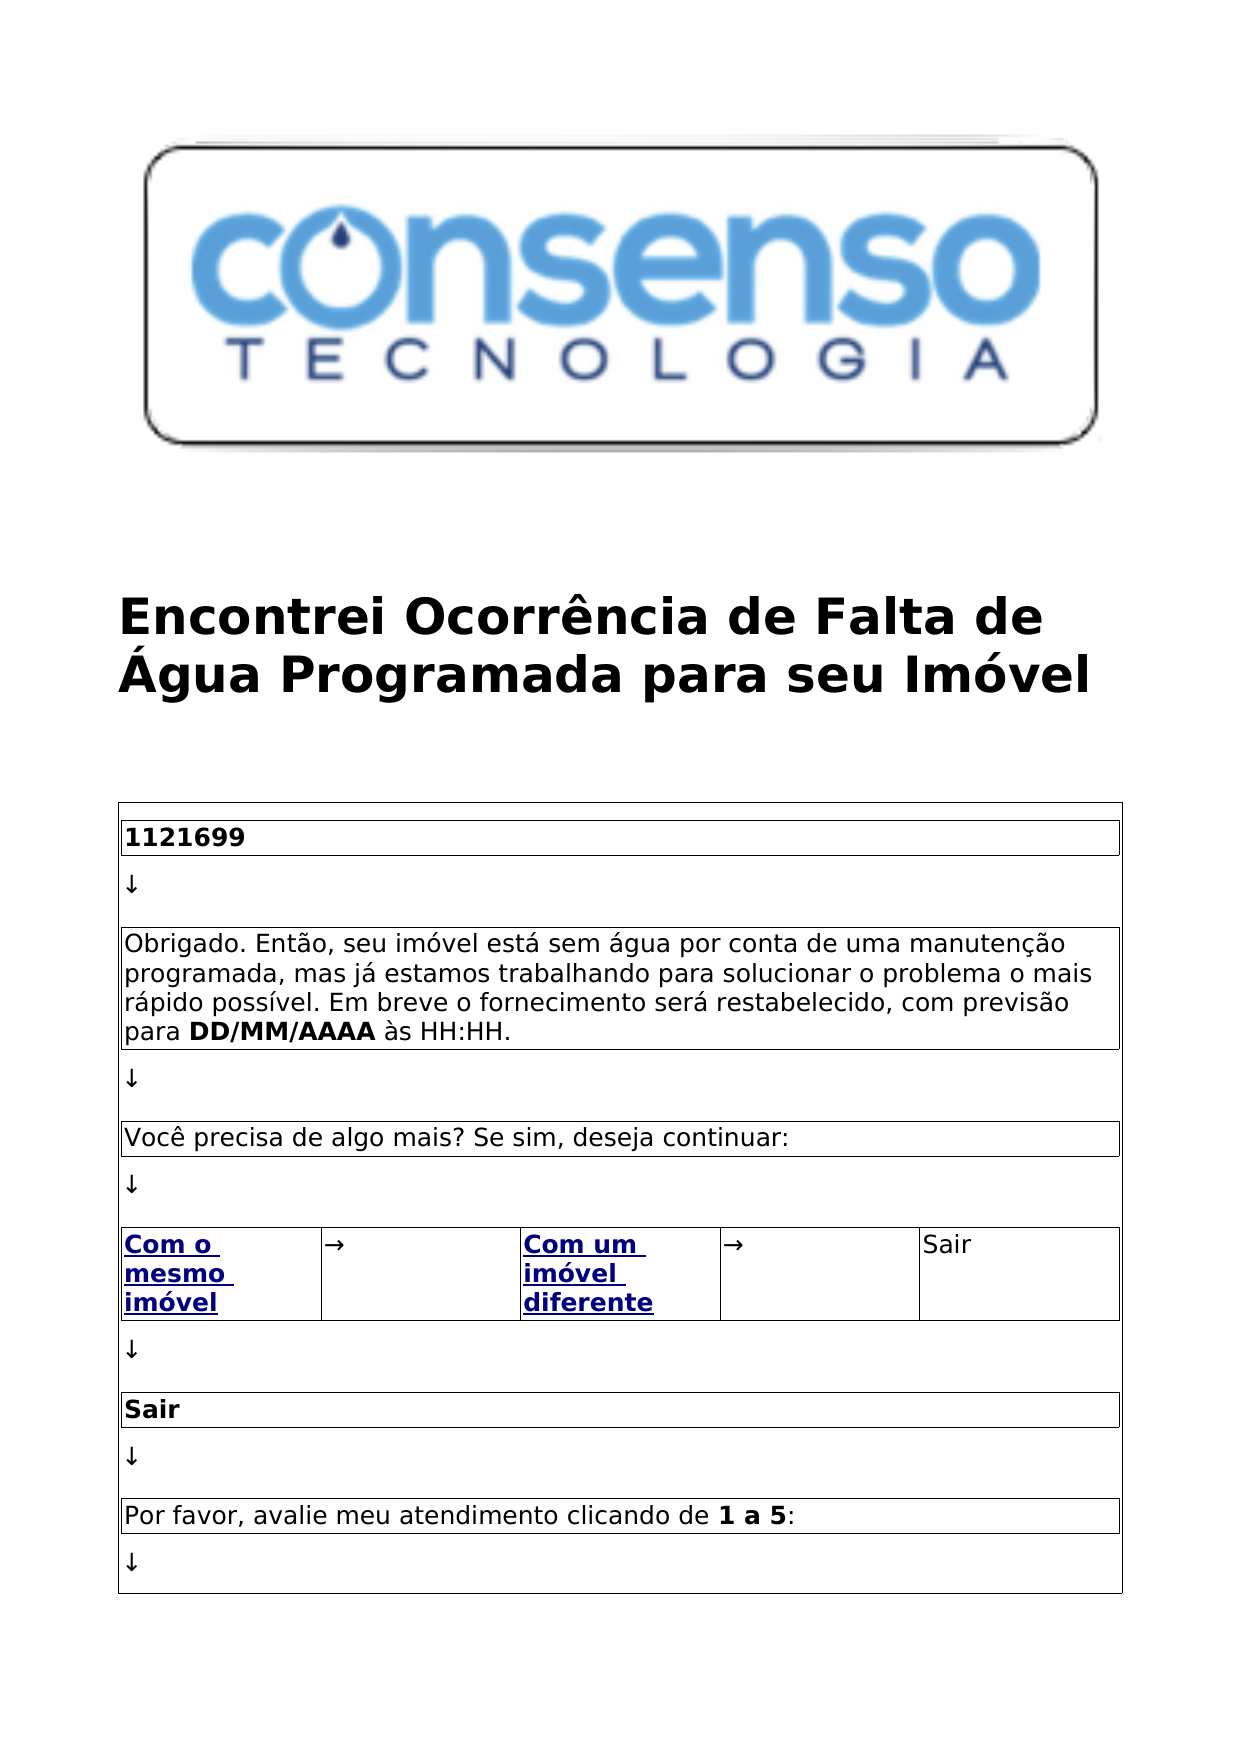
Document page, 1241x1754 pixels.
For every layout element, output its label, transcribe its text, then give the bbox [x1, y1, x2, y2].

table_header ↓ ↓ ↓ ↓ ↓ ↓ [119, 803, 1122, 1593]
table_header Obrigado. Então, seu imóvel está sem água por conta de uma manutenção programada, mas já estamos trabalhando para solucionar o problema o mais rápido possível. Em breve o fornecimento será restabelecido, com previsão para DD/MM/AAAA às HH:HH. [122, 928, 1119, 1049]
table_header Com o mesmo imóvel [122, 1228, 321, 1320]
subtitle Encontrei Ocorrência de Falta de Água Programada para seu Imóvel [118, 588, 1122, 704]
table_header Sair [920, 1228, 1119, 1320]
table_header Por favor, avalie meu atendimento clicando de 1 a 5: [122, 1499, 1119, 1533]
picture [118, 130, 1123, 480]
table_header Você precisa de algo mais? Se sim, deseja continuar: [122, 1122, 1119, 1156]
table_header Sair [122, 1393, 1119, 1427]
table_header → [721, 1228, 919, 1320]
table_header Com um imóvel diferente [521, 1228, 720, 1320]
table_header 1121699 [122, 821, 1119, 855]
table_header → [322, 1228, 520, 1320]
